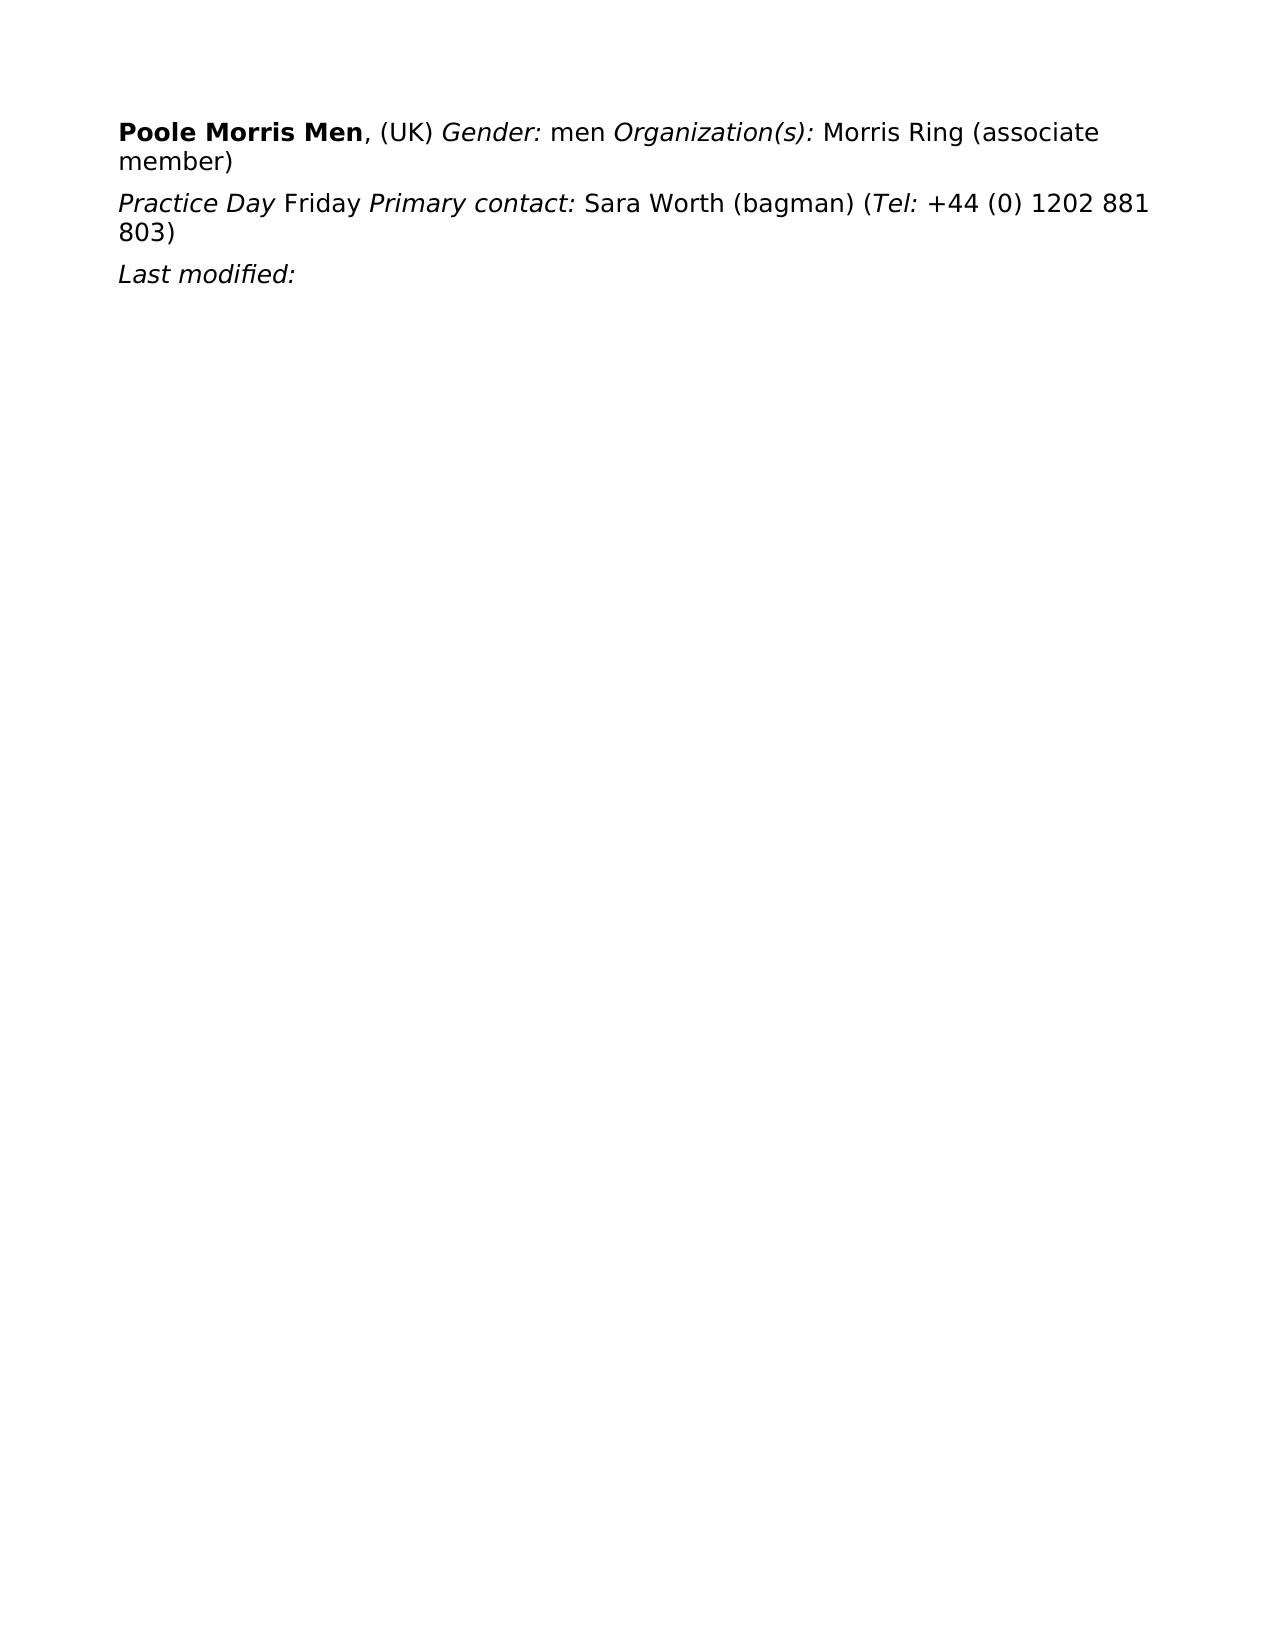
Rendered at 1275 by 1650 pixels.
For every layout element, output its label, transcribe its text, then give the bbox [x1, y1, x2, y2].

text Last modified: [118, 260, 1157, 289]
text Poole Morris Men, (UK) Gender: men Organization(s): Morris Ring (associate member) [118, 118, 1157, 176]
text Practice Day Friday Primary contact: Sara Worth (bagman) (Tel: +44 (0) 1202 881 803) [118, 189, 1157, 247]
